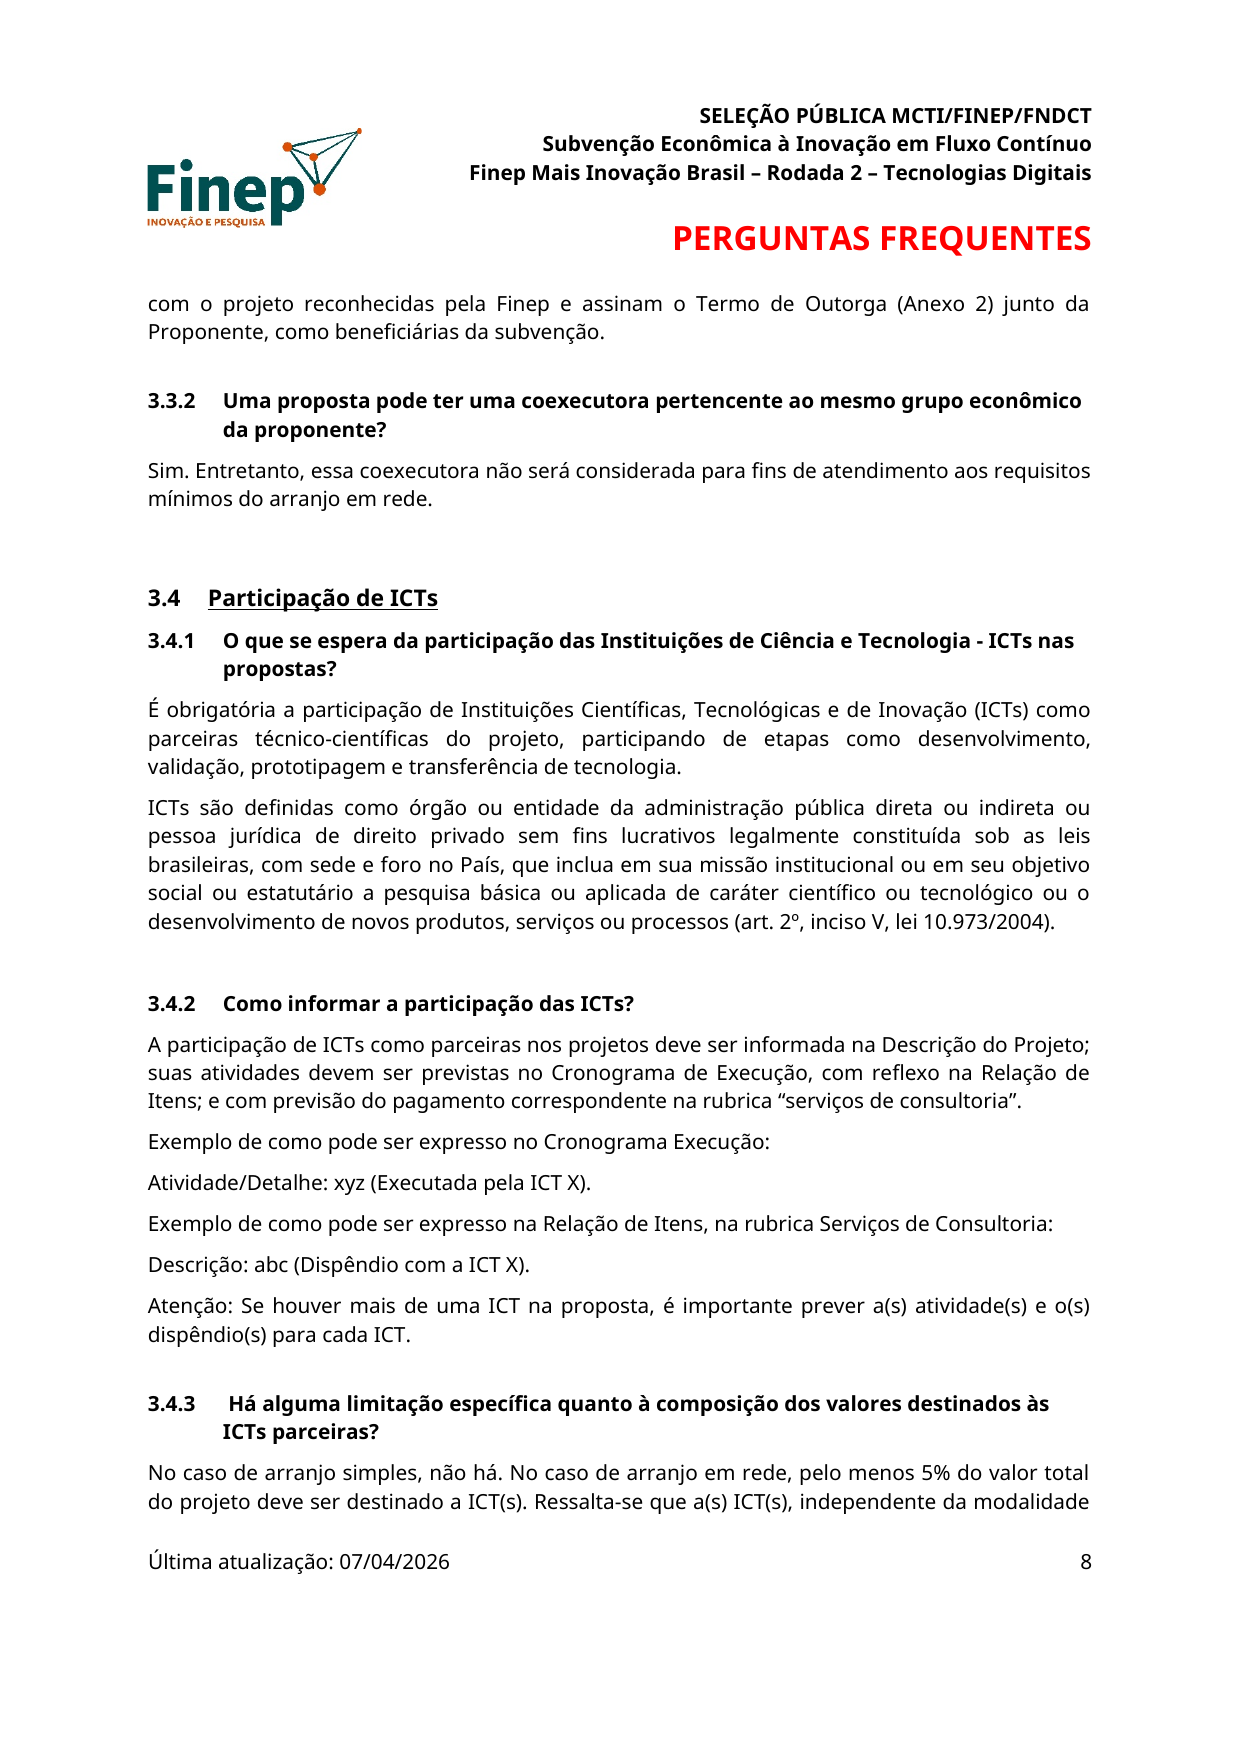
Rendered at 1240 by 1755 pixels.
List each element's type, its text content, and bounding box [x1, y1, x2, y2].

subtitle Participação de ICTs [148, 582, 1092, 613]
text É obrigatória a participação de Instituições Científicas, Tecnológicas e de Inovação (ICTs) como parceiras técnico-científicas do projeto, participando de etapas como desenvolvimento, validação, prototipagem e transferência de tecnologia. [148, 695, 1092, 781]
text No caso de arranjo simples, não há. No caso de arranjo em rede, pelo menos 5% do valor total do projeto deve ser destinado a ICT(s). Ressalta-se que a(s) ICT(s), independente da modalidade [148, 1458, 1092, 1515]
text Sim. Entretanto, essa coexecutora não será considerada para fins de atendimento aos requisitos mínimos do arranjo em rede. [148, 456, 1092, 513]
subtitle Uma proposta pode ter uma coexecutora pertencente ao mesmo grupo econômico da proponente? [148, 387, 1092, 443]
text ICTs são definidas como órgão ou entidade da administração pública direta ou indireta ou pessoa jurídica de direito privado sem fins lucrativos legalmente constituída sob as leis brasileiras, com sede e foro no País, que inclua em sua missão institucional ou em seu objetivo social ou estatutário a pesquisa básica ou aplicada de caráter científico ou tecnológico ou o desenvolvimento de novos produtos, serviços ou processos (art. 2º, inciso V, lei 10.973/2004). [148, 793, 1092, 935]
subtitle O que se espera da participação das Instituições de Ciência e Tecnologia - ICTs nas propostas? [148, 626, 1092, 683]
subtitle Como informar a participação das ICTs? [148, 989, 1092, 1017]
text Exemplo de como pode ser expresso no Cronograma Execução: [148, 1127, 1092, 1156]
subtitle Há alguma limitação específica quanto à composição dos valores destinados às ICTs parceiras? [148, 1389, 1092, 1446]
text Atenção: Se houver mais de uma ICT na proposta, é importante prever a(s) atividade(s) e o(s) dispêndio(s) para cada ICT. [148, 1291, 1092, 1348]
text Descrição: abc (Dispêndio com a ICT X). [148, 1250, 1092, 1279]
text Exemplo de como pode ser expresso na Relação de Itens, na rubrica Serviços de Consultoria: [148, 1209, 1092, 1238]
text Atividade/Detalhe: xyz (Executada pela ICT X). [148, 1168, 1092, 1197]
text com o projeto reconhecidas pela Finep e assinam o Termo de Outorga (Anexo 2) junto da Proponente, como beneficiárias da subvenção. [148, 289, 1092, 346]
text A participação de ICTs como parceiras nos projetos deve ser informada na Descrição do Projeto; suas atividades devem ser previstas no Cronograma de Execução, com reflexo na Relação de Itens; e com previsão do pagamento correspondente na rubrica “serviços de consultoria”. [148, 1030, 1092, 1115]
